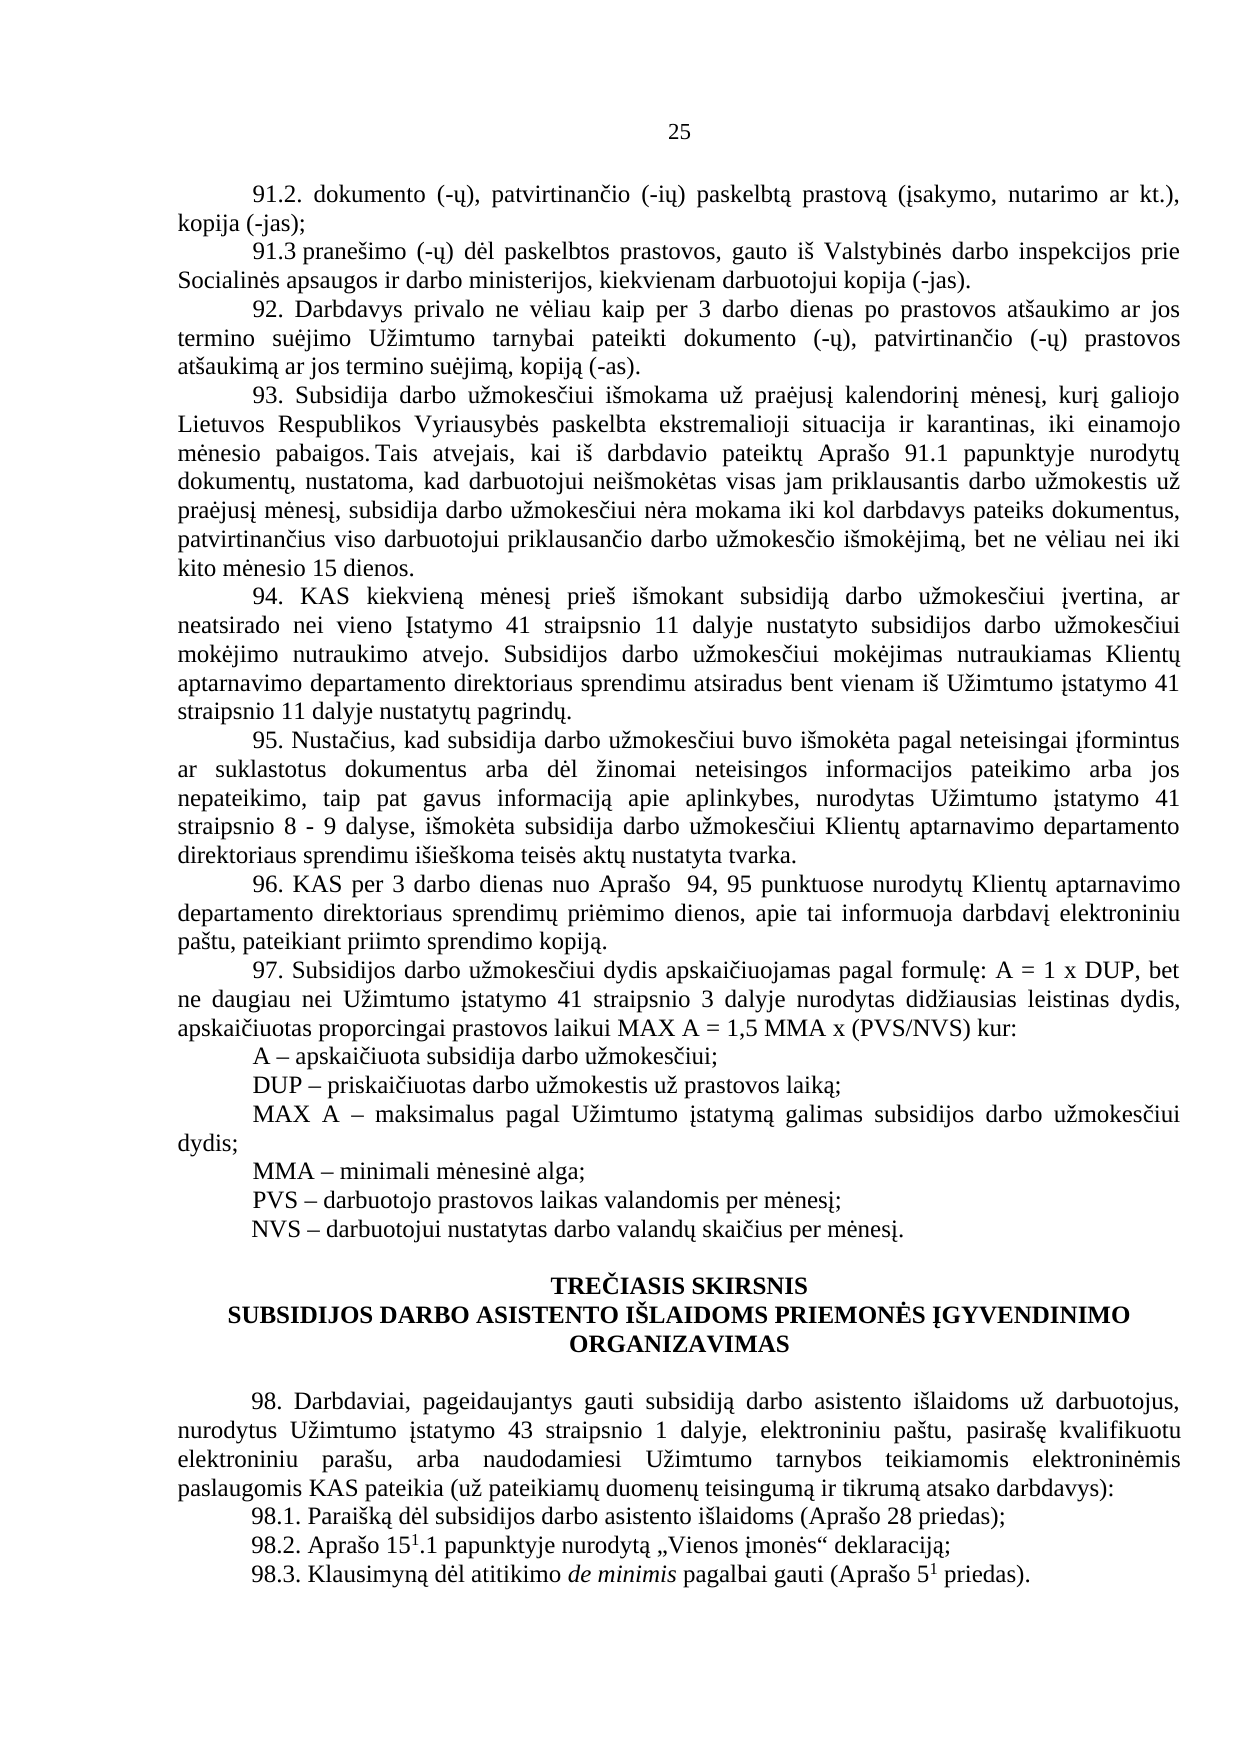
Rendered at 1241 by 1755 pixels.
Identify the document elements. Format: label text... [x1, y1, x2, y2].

text A – apskaičiuota subsidija darbo užmokesčiui; [177, 1041, 1181, 1070]
text MAX A – maksimalus pagal Užimtumo įstatymą galimas subsidijos darbo užmokesčiui dydis; [177, 1099, 1181, 1156]
text 92. Darbdavys privalo ne vėliau kaip per 3 darbo dienas po prastovos atšaukimo ar jos termino suėjimo Užimtumo tarnybai pateikti dokumento (-ų), patvirtinančio (-ų) prastovos atšaukimą ar jos termino suėjimą, kopiją (-as). [177, 294, 1181, 380]
text 95. Nustačius, kad subsidija darbo užmokesčiui buvo išmokėta pagal neteisingai įformintus ar suklastotus dokumentus arba dėl žinomai neteisingos informacijos pateikimo arba jos nepateikimo, taip pat gavus informaciją apie aplinkybes, nurodytas Užimtumo įstatymo 41 straipsnio 8 - 9 dalyse, išmokėta subsidija darbo užmokesčiui Klientų aptarnavimo departamento direktoriaus sprendimu išieškoma teisės aktų nustatyta tvarka. [177, 725, 1181, 869]
text SUBSIDIJOS DARBO ASISTENTO IŠLAIDOMS PRIEMONĖS ĮGYVENDINIMO ORGANIZAVIMAS [177, 1300, 1181, 1358]
text MMA – minimali mėnesinė alga; [177, 1156, 1181, 1185]
text NVS – darbuotojui nustatytas darbo valandų skaičius per mėnesį. [177, 1214, 1181, 1243]
text 94. KAS kiekvieną mėnesį prieš išmokant subsidiją darbo užmokesčiui įvertina, ar neatsirado nei vieno Įstatymo 41 straipsnio 11 dalyje nustatyto subsidijos darbo užmokesčiui mokėjimo nutraukimo atvejo. Subsidijos darbo užmokesčiui mokėjimas nutraukiamas Klientų aptarnavimo departamento direktoriaus sprendimu atsiradus bent vienam iš Užimtumo įstatymo 41 straipsnio 11 dalyje nustatytų pagrindų. [177, 581, 1181, 725]
text 91.2. dokumento (-ų), patvirtinančio (-ių) paskelbtą prastovą (įsakymo, nutarimo ar kt.), kopija (-jas); [177, 179, 1181, 236]
text DUP – priskaičiuotas darbo užmokestis už prastovos laiką; [177, 1070, 1181, 1099]
text 98. Darbdaviai, pageidaujantys gauti subsidiją darbo asistento išlaidoms už darbuotojus, nurodytus Užimtumo įstatymo 43 straipsnio 1 dalyje, elektroniniu paštu, pasirašę kvalifikuotu elektroniniu parašu, arba naudodamiesi Užimtumo tarnybos teikiamomis elektroninėmis paslaugomis KAS pateikia (už pateikiamų duomenų teisingumą ir tikrumą atsako darbdavys): [177, 1386, 1181, 1501]
text 91.3 pranešimo (-ų) dėl paskelbtos prastovos, gauto iš Valstybinės darbo inspekcijos prie Socialinės apsaugos ir darbo ministerijos, kiekvienam darbuotojui kopija (-jas). [177, 236, 1181, 294]
text PVS – darbuotojo prastovos laikas valandomis per mėnesį; [177, 1185, 1181, 1214]
text 98.2. Aprašo 151.1 papunktyje nurodytą „Vienos įmonės“ deklaraciją; [177, 1530, 1181, 1559]
text TREČIASIS SKIRSNIS [177, 1271, 1181, 1300]
text 97. Subsidijos darbo užmokesčiui dydis apskaičiuojamas pagal formulę: A = 1 x DUP, bet ne daugiau nei Užimtumo įstatymo 41 straipsnio 3 dalyje nurodytas didžiausias leistinas dydis, apskaičiuotas proporcingai prastovos laikui MAX A = 1,5 MMA x (PVS/NVS) kur: [177, 955, 1181, 1041]
text 98.3. Klausimyną dėl atitikimo de minimis pagalbai gauti (Aprašo 51 priedas). [177, 1559, 1181, 1588]
text 96. KAS per 3 darbo dienas nuo Aprašo 94, 95 punktuose nurodytų Klientų aptarnavimo departamento direktoriaus sprendimų priėmimo dienos, apie tai informuoja darbdavį elektroniniu paštu, pateikiant priimto sprendimo kopiją. [177, 869, 1181, 955]
text 98.1. Paraišką dėl subsidijos darbo asistento išlaidoms (Aprašo 28 priedas); [177, 1501, 1181, 1530]
text 93. Subsidija darbo užmokesčiui išmokama už praėjusį kalendorinį mėnesį, kurį galiojo Lietuvos Respublikos Vyriausybės paskelbta ekstremalioji situacija ir karantinas, iki einamojo mėnesio pabaigos. Tais atvejais, kai iš darbdavio pateiktų Aprašo 91.1 papunktyje nurodytų dokumentų, nustatoma, kad darbuotojui neišmokėtas visas jam priklausantis darbo užmokestis už praėjusį mėnesį, subsidija darbo užmokesčiui nėra mokama iki kol darbdavys pateiks dokumentus, patvirtinančius viso darbuotojui priklausančio darbo užmokesčio išmokėjimą, bet ne vėliau nei iki kito mėnesio 15 dienos. [177, 380, 1181, 581]
